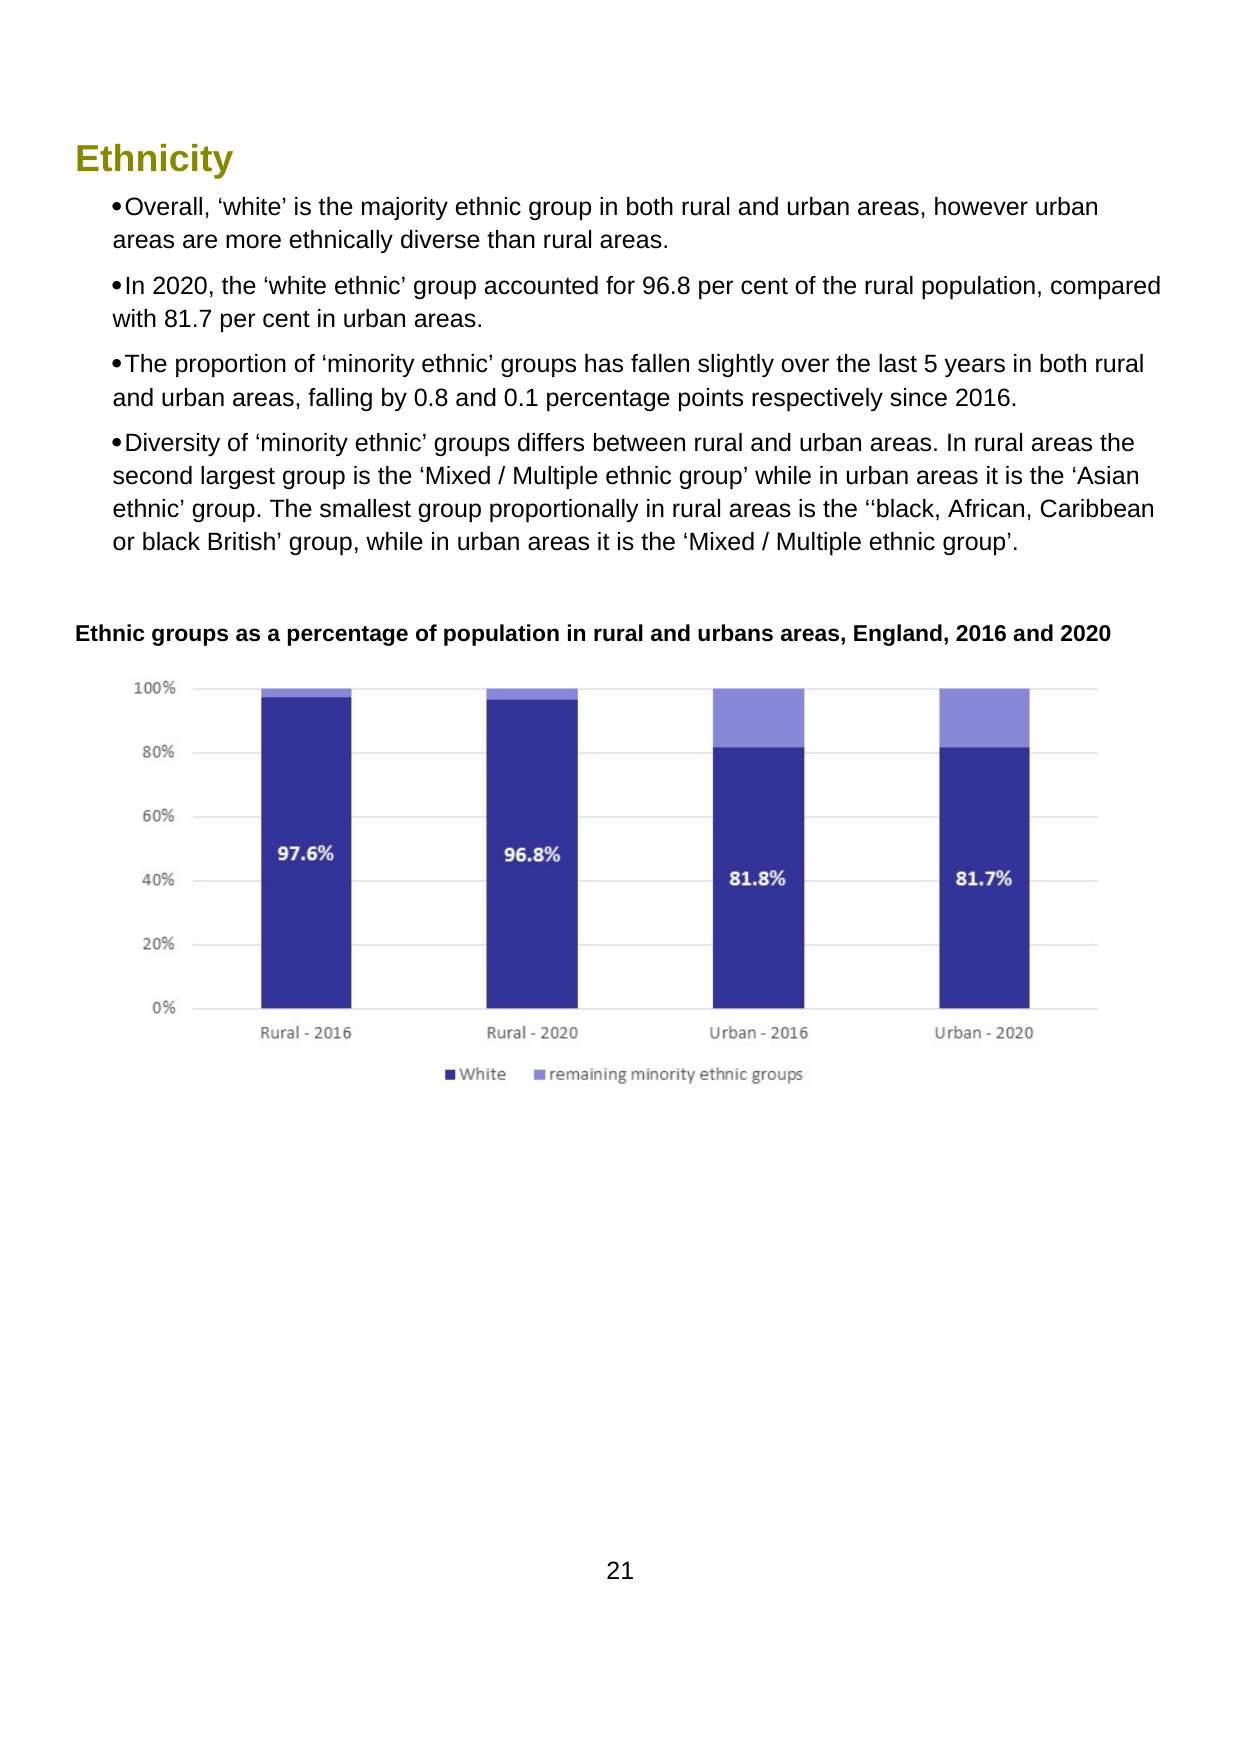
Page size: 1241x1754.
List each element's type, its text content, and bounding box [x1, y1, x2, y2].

subtitle Ethnicity [75, 136, 1165, 179]
list Overall, ‘white’ is the majority ethnic group in both rural and urban areas, however urban areas are more ethnically diverse than rural areas. [112, 192, 1165, 254]
text Ethnic groups as a percentage of population in rural and urbans areas, England, 2016 and 2020 [75, 619, 1165, 646]
list In 2020, the ‘white ethnic’ group accounted for 96.8 per cent of the rural population, compared with 81.7 per cent in urban areas. [112, 271, 1165, 333]
list Diversity of ‘minority ethnic’ groups differs between rural and urban areas. In rural areas the second largest group is the ‘Mixed / Multiple ethnic group’ while in urban areas it is the ‘Asian ethnic’ group. The smallest group proportionally in rural areas is the ‘‘black, African, Caribbean or black British’ group, while in urban areas it is the ‘Mixed / Multiple ethnic group’. [112, 428, 1165, 556]
list The proportion of ‘minority ethnic’ groups has fallen slightly over the last 5 years in both rural and urban areas, falling by 0.8 and 0.1 percentage points respectively since 2016. [112, 349, 1165, 411]
